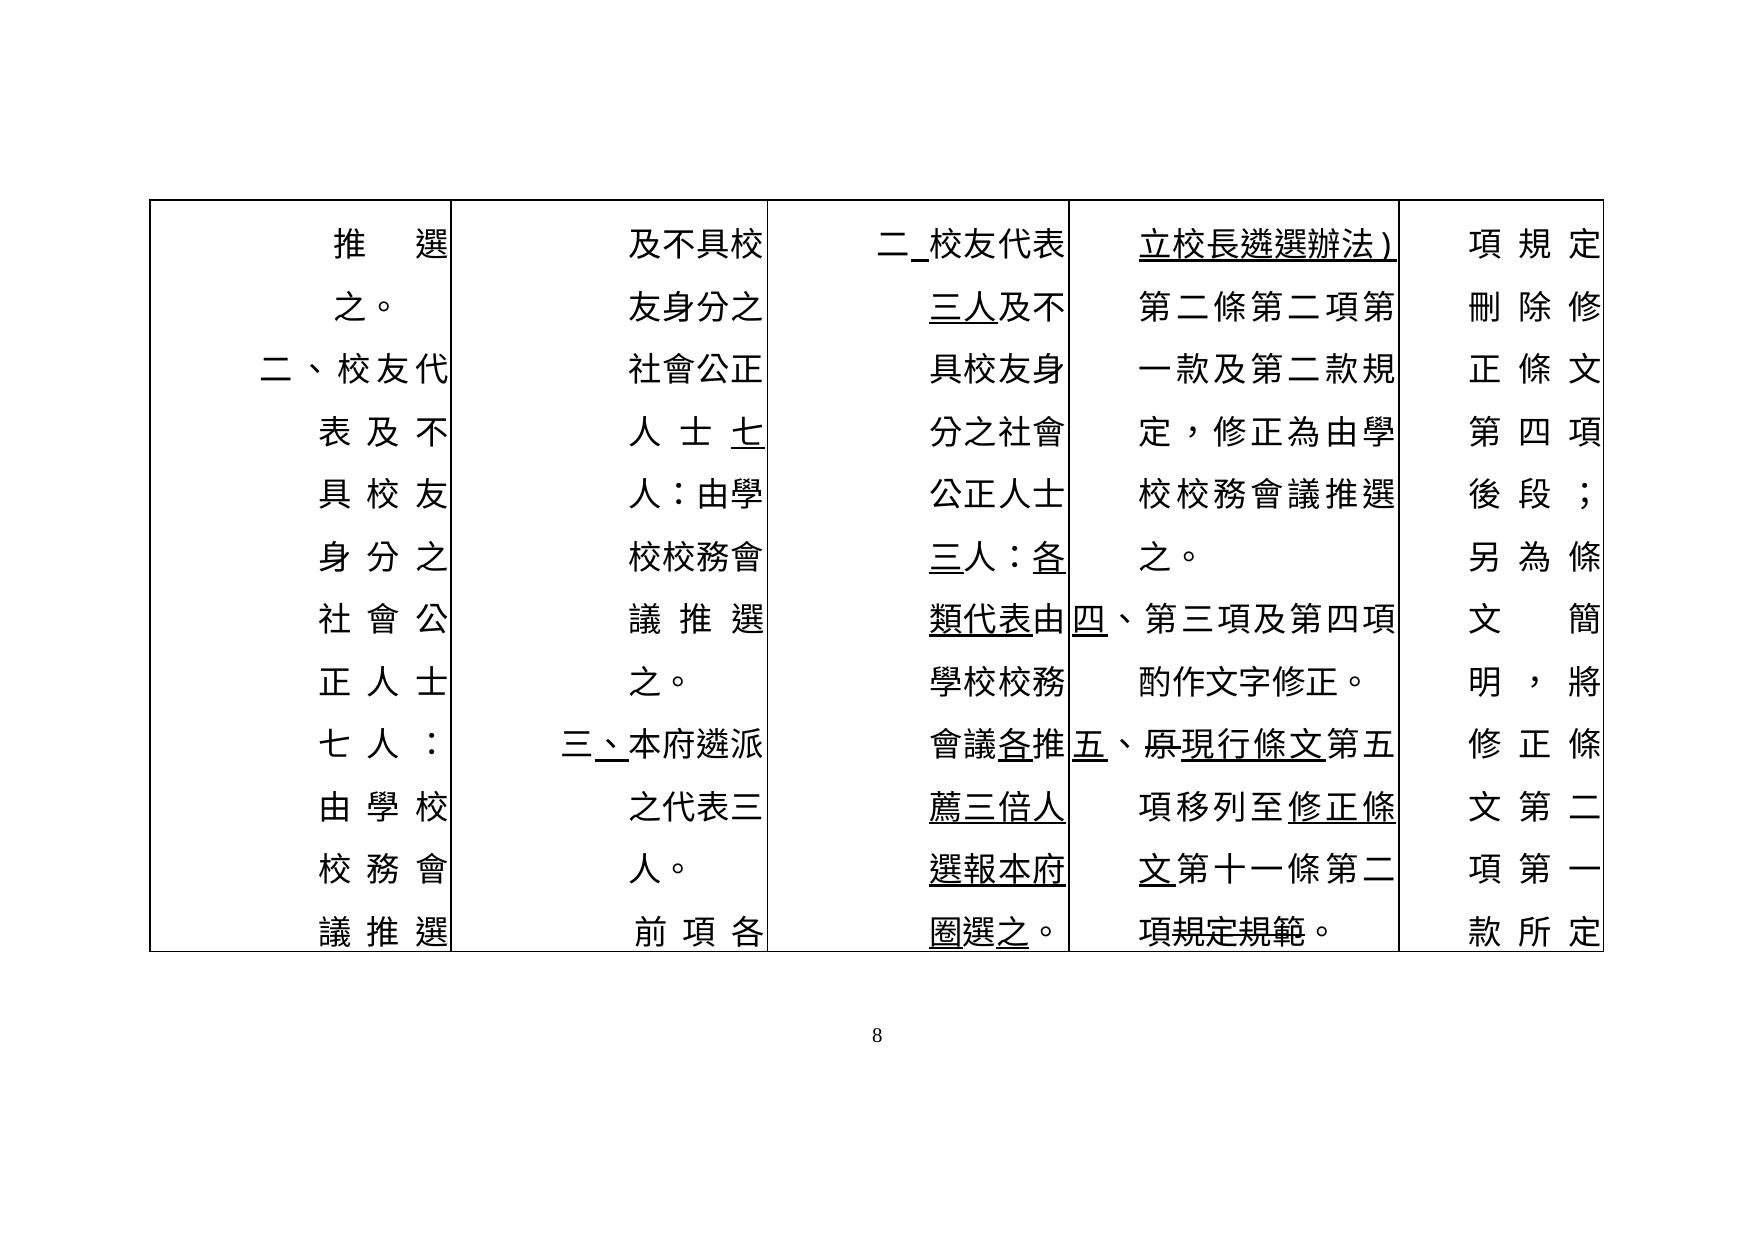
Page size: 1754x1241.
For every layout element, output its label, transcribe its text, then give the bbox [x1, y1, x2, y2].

table_cell 立校長遴選辦法)第二條第二項第一款及第二款規定，修正為由學校校務會議推選之。 四、第三項及第四項酌作文字修正。 五、原現行條文第五項移列至修正條文第十一條第二項規定規範。 [1070, 201, 1398, 951]
table_cell 項規定刪除修正條文第四項後段；另為條文簡明，將修正條文第二項第一款所定 [1400, 201, 1603, 951]
table_cell 及不具校友身分之社會公正人士七人：由學校校務會議推選之。 三、本府遴派之代表三人。 前項各 [452, 201, 767, 951]
table_cell 二 校友代表三人及不具校友身分之社會公正人士三人：各類代表由學校校務會議各推薦三倍人選報本府圈選之。 [768, 201, 1068, 951]
table_cell 推選之。 二、校友代表及不具校友身分之社會公正人士七人：由學校校務會議推選 [151, 201, 450, 951]
